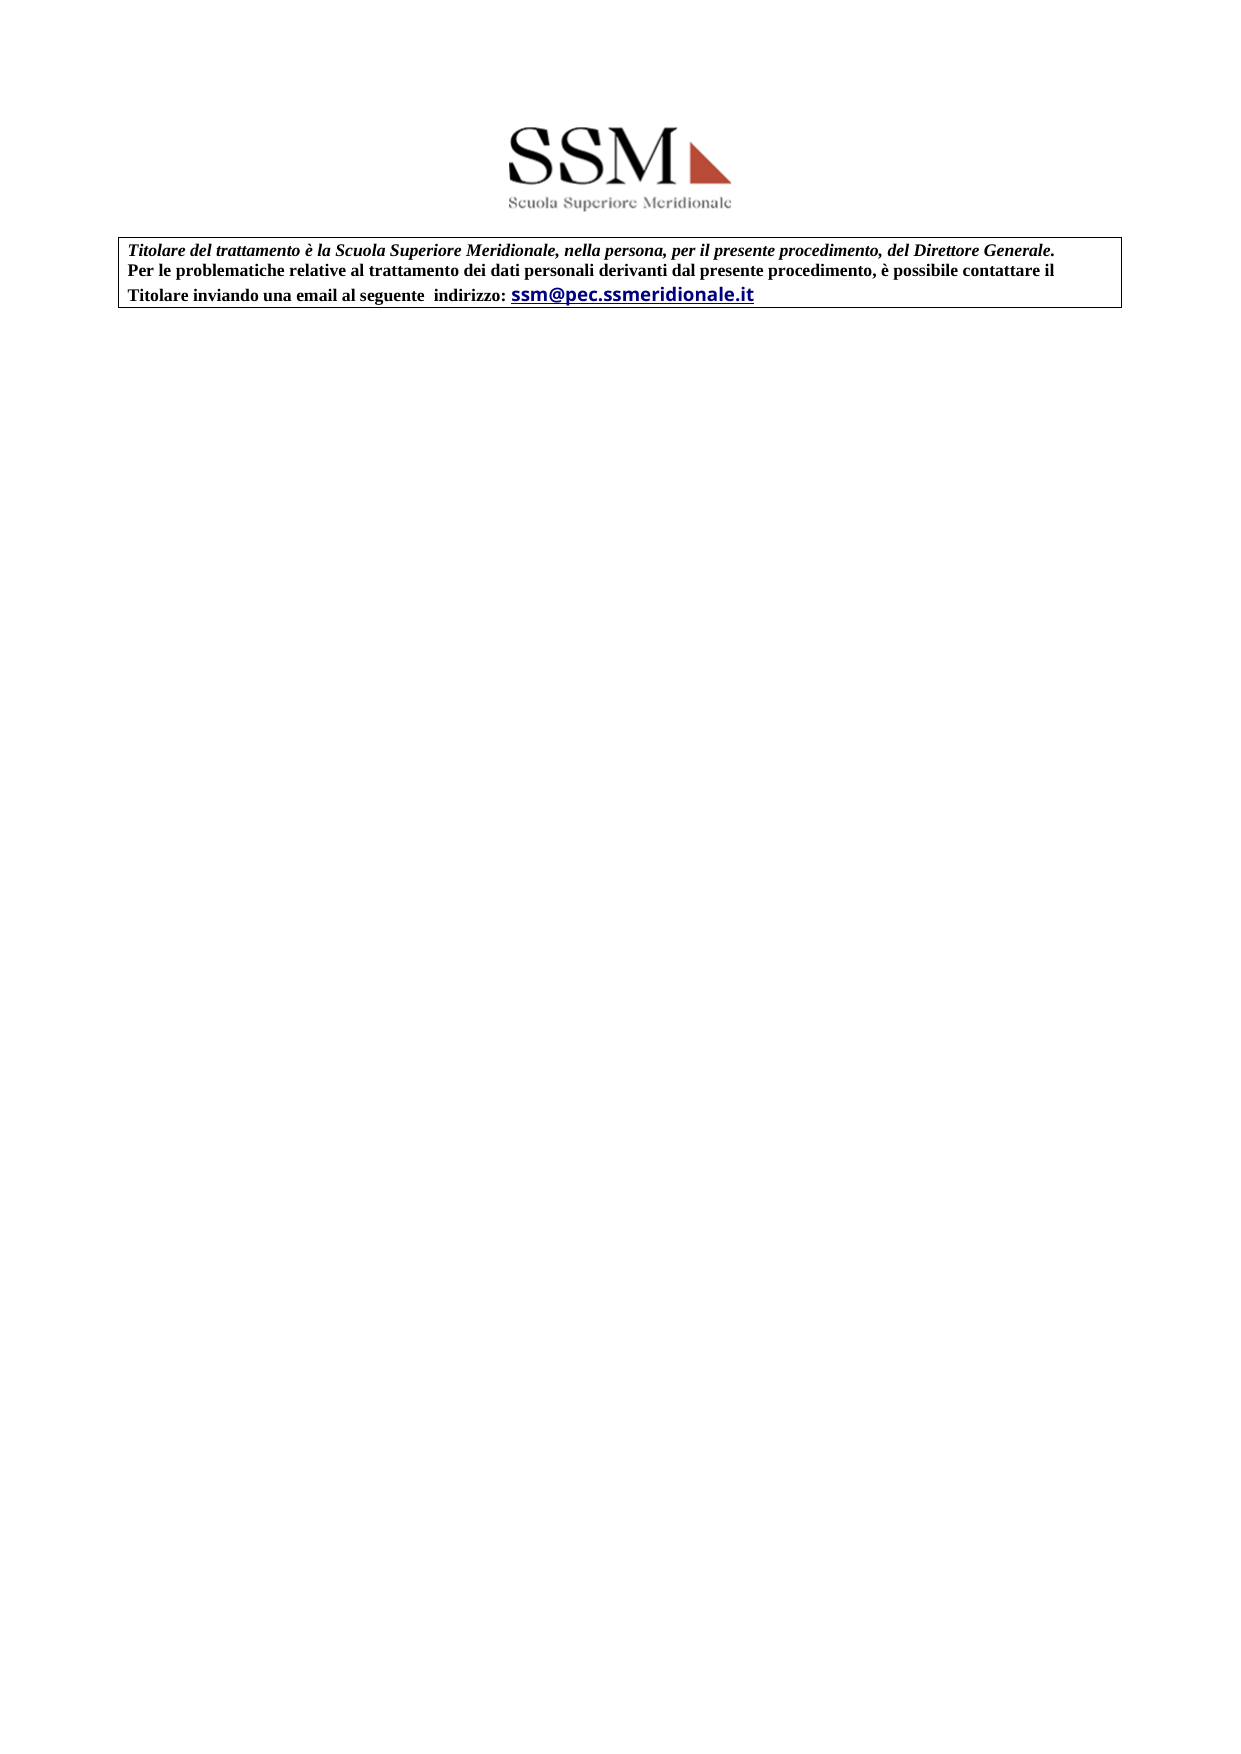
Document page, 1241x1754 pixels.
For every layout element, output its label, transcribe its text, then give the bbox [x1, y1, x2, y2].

text Titolare del trattamento è la Scuola Superiore Meridionale, nella persona, per il presente procedimento, del Direttore Generale. [119, 238, 1121, 257]
text Per le problematiche relative al trattamento dei dati personali derivanti dal presente procedimento, è possibile contattare il Titolare inviando una email al seguente indirizzo: ssm@pec.ssmeridionale.it [119, 257, 1121, 307]
